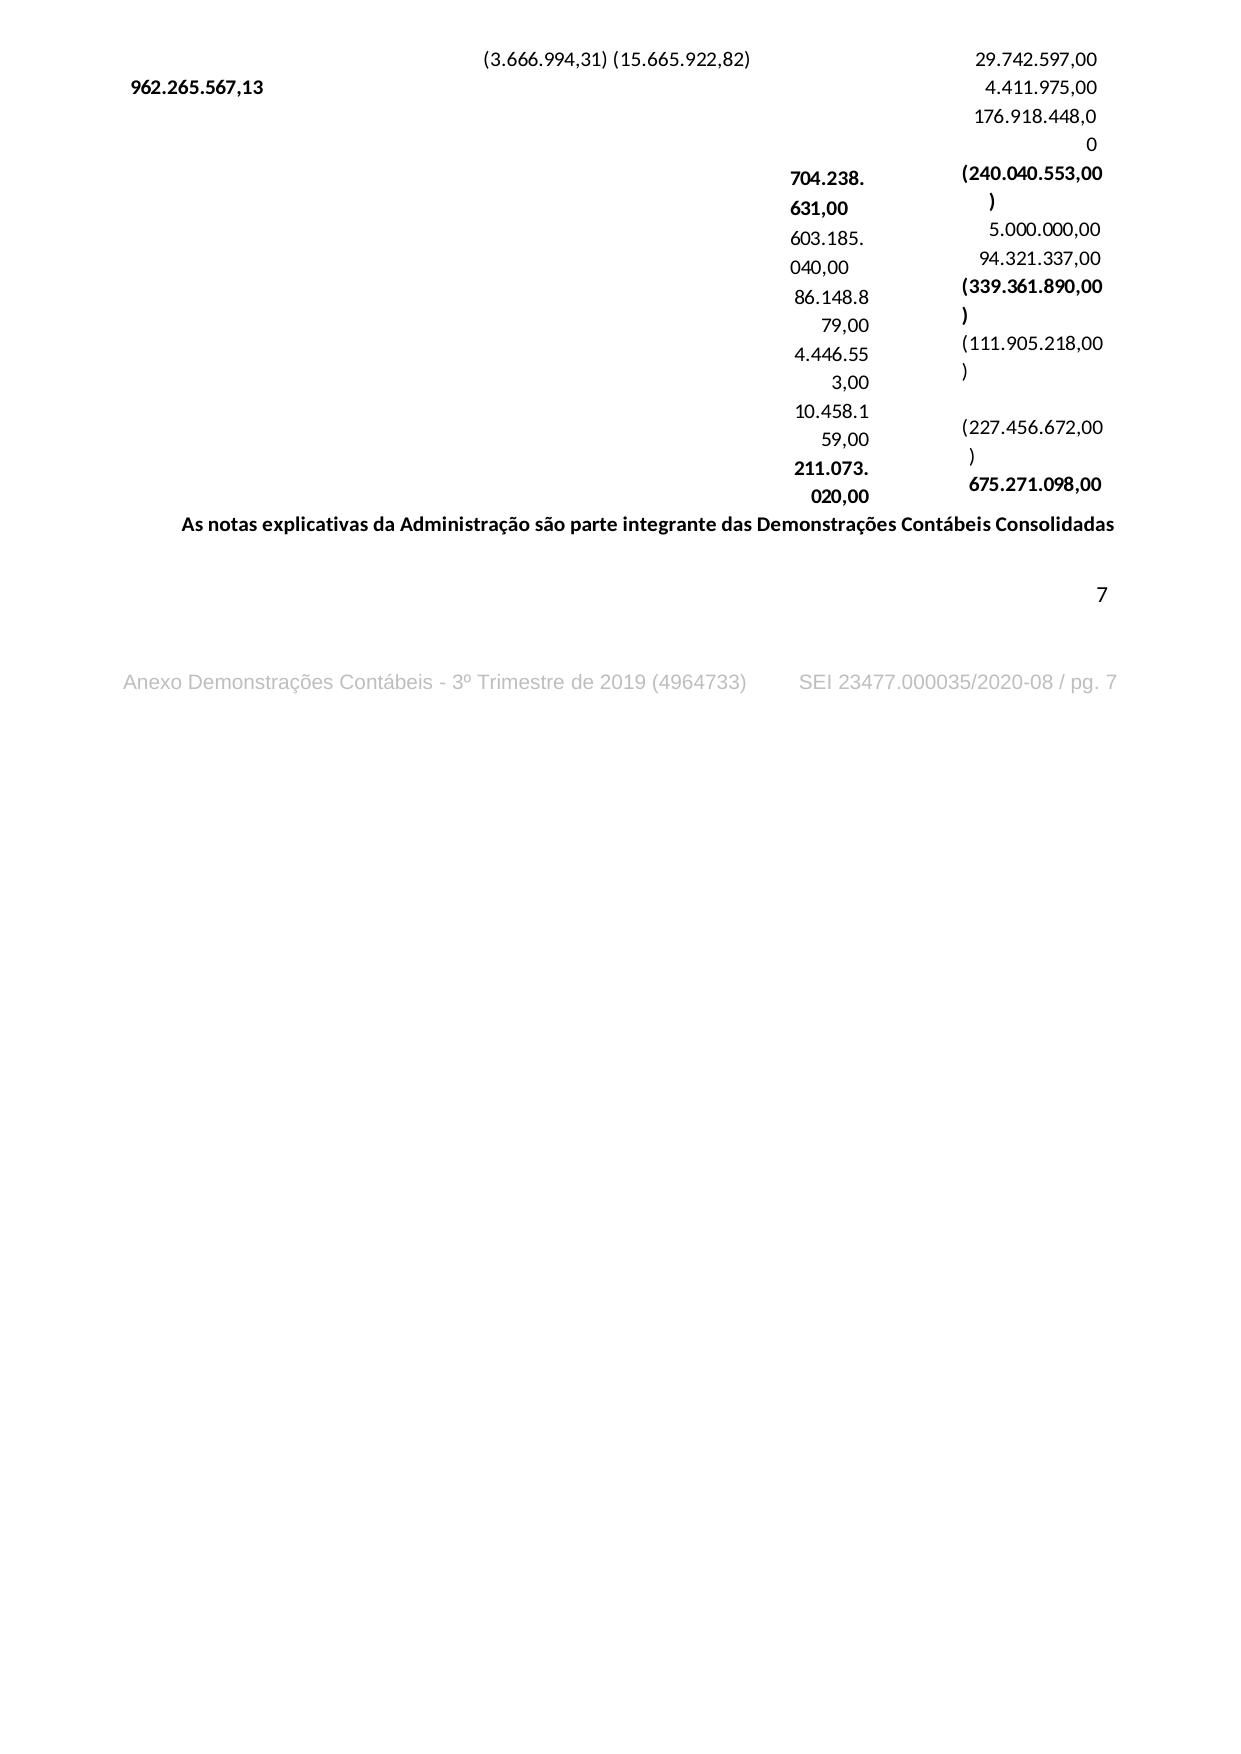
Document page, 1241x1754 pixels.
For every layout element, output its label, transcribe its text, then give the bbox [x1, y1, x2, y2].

text 86.148.879,00 4.446.553,00 10.458.159,00 211.073.020,00 [785, 284, 869, 508]
text (227.456.672,00) 675.271.098,00 [961, 414, 1107, 497]
text (240.040.553,00) 5.000.000,00 [961, 160, 1107, 242]
text 94.321.337,00 (339.361.890,00) (111.905.218,00) [961, 245, 1107, 384]
text 962.265.567,13 [130, 74, 753, 100]
text 7 [1096, 580, 1154, 608]
text (3.666.994,31) (15.665.922,82) [128, 46, 750, 71]
text Anexo Demonstrações Contábeis - 3º Trimestre de 2019 (4964733) SEI 23477.000035/2020-08 / pg. 7 [123, 670, 1154, 694]
text As notas explicativas da Administração são parte integrante das Demonstrações Contábeis Consolidadas [181, 512, 1154, 537]
text 29.742.597,00 4.411.975,00 176.918.448,00 [964, 46, 1097, 157]
text 31.12.2018 704.238.631,00 603.185.040,00 [790, 106, 873, 280]
